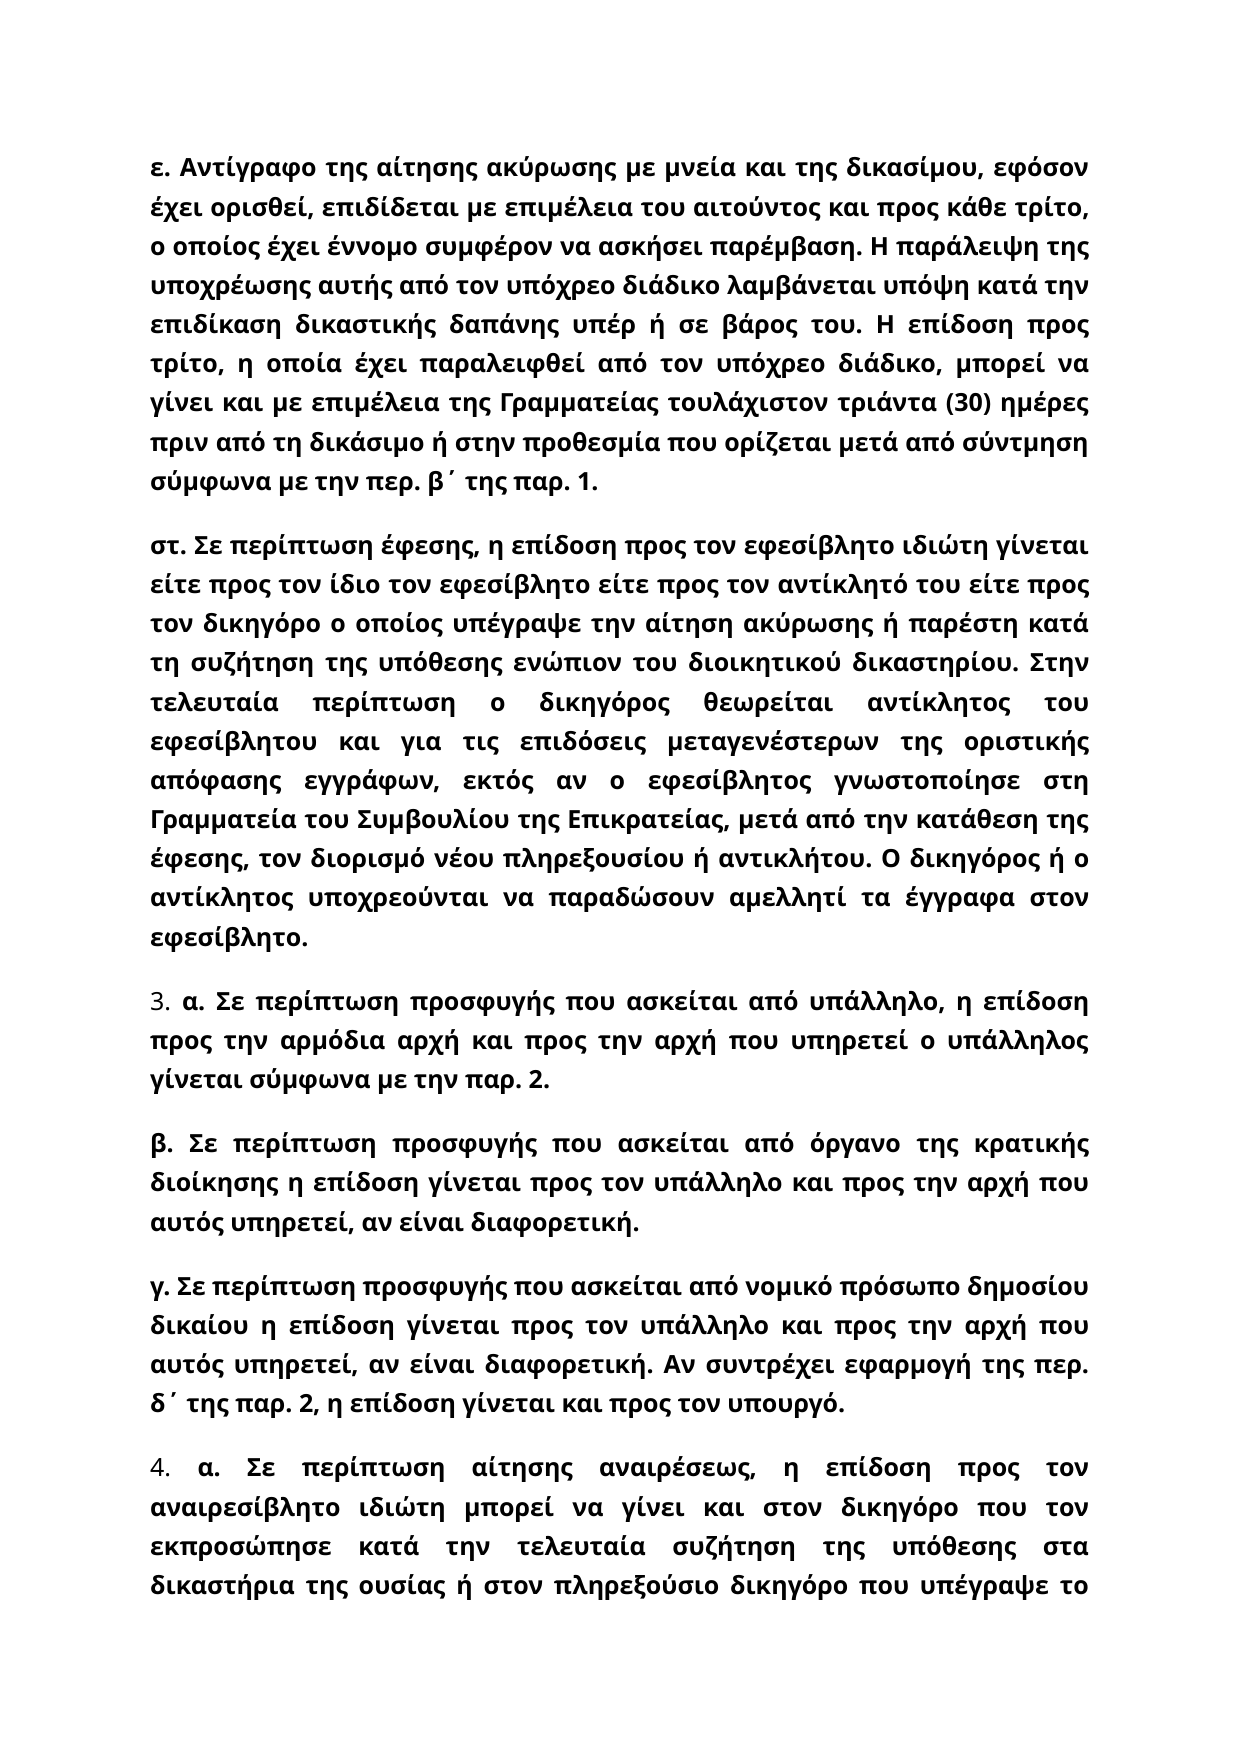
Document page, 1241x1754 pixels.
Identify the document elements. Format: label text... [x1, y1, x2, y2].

text στ. Σε περίπτωση έφεσης, η επίδοση προς τον εφεσίβλητο ιδιώτη γίνεται είτε προς τον ίδιο τον εφεσίβλητο είτε προς τον αντίκλητό του είτε προς τον δικηγόρο ο οποίος υπέγραψε την αίτηση ακύρωσης ή παρέστη κατά τη συζήτηση της υπόθεσης ενώπιον του διοικητικού δικαστηρίου. Στην τελευταία περίπτωση ο δικηγόρος θεωρείται αντίκλητος του εφεσίβλητου και για τις επιδόσεις μεταγενέστερων της οριστικής απόφασης εγγράφων, εκτός αν ο εφεσίβλητος γνωστοποίησε στη Γραμματεία του Συμβουλίου της Επικρατείας, μετά από την κατάθεση της έφεσης, τον διορισμό νέου πληρεξουσίου ή αντικλήτου. Ο δικηγόρος ή ο αντίκλητος υποχρεούνται να παραδώσουν αμελλητί τα έγγραφα στον εφεσίβλητο. [150, 527, 1090, 953]
text ε. Αντίγραφο της αίτησης ακύρωσης με μνεία και της δικασίμου, εφόσον έχει ορισθεί, επιδίδεται με επιμέλεια του αιτούντος και προς κάθε τρίτο, ο οποίος έχει έννομο συμφέρον να ασκήσει παρέμβαση. Η παράλειψη της υποχρέωσης αυτής από τον υπόχρεο διάδικο λαμβάνεται υπόψη κατά την επιδίκαση δικαστικής δαπάνης υπέρ ή σε βάρος του. Η επίδοση προς τρίτο, η οποία έχει παραλειφθεί από τον υπόχρεο διάδικο, μπορεί να γίνει και με επιμέλεια της Γραμματείας τουλάχιστον τριάντα (30) ημέρες πριν από τη δικάσιμο ή στην προθεσμία που ορίζεται μετά από σύντμηση σύμφωνα με την περ. β΄ της παρ. 1. [150, 150, 1090, 497]
text 3. α. Σε περίπτωση προσφυγής που ασκείται από υπάλληλο, η επίδοση προς την αρμόδια αρχή και προς την αρχή που υπηρετεί ο υπάλληλος γίνεται σύμφωνα με την παρ. 2. [150, 983, 1090, 1096]
text γ. Σε περίπτωση προσφυγής που ασκείται από νομικό πρόσωπο δημοσίου δικαίου η επίδοση γίνεται προς τον υπάλληλο και προς την αρχή που αυτός υπηρετεί, αν είναι διαφορετική. Αν συντρέχει εφαρμογή της περ. δ΄ της παρ. 2, η επίδοση γίνεται και προς τον υπουργό. [150, 1268, 1090, 1420]
text 4. α. Σε περίπτωση αίτησης αναιρέσεως, η επίδοση προς τον αναιρεσίβλητο ιδιώτη μπορεί να γίνει και στον δικηγόρο που τον εκπροσώπησε κατά την τελευταία συζήτηση της υπόθεσης στα δικαστήρια της ουσίας ή στον πληρεξούσιο δικηγόρο που υπέγραψε το [150, 1450, 1090, 1602]
text β. Σε περίπτωση προσφυγής που ασκείται από όργανο της κρατικής διοίκησης η επίδοση γίνεται προς τον υπάλληλο και προς την αρχή που αυτός υπηρετεί, αν είναι διαφορετική. [150, 1126, 1090, 1238]
